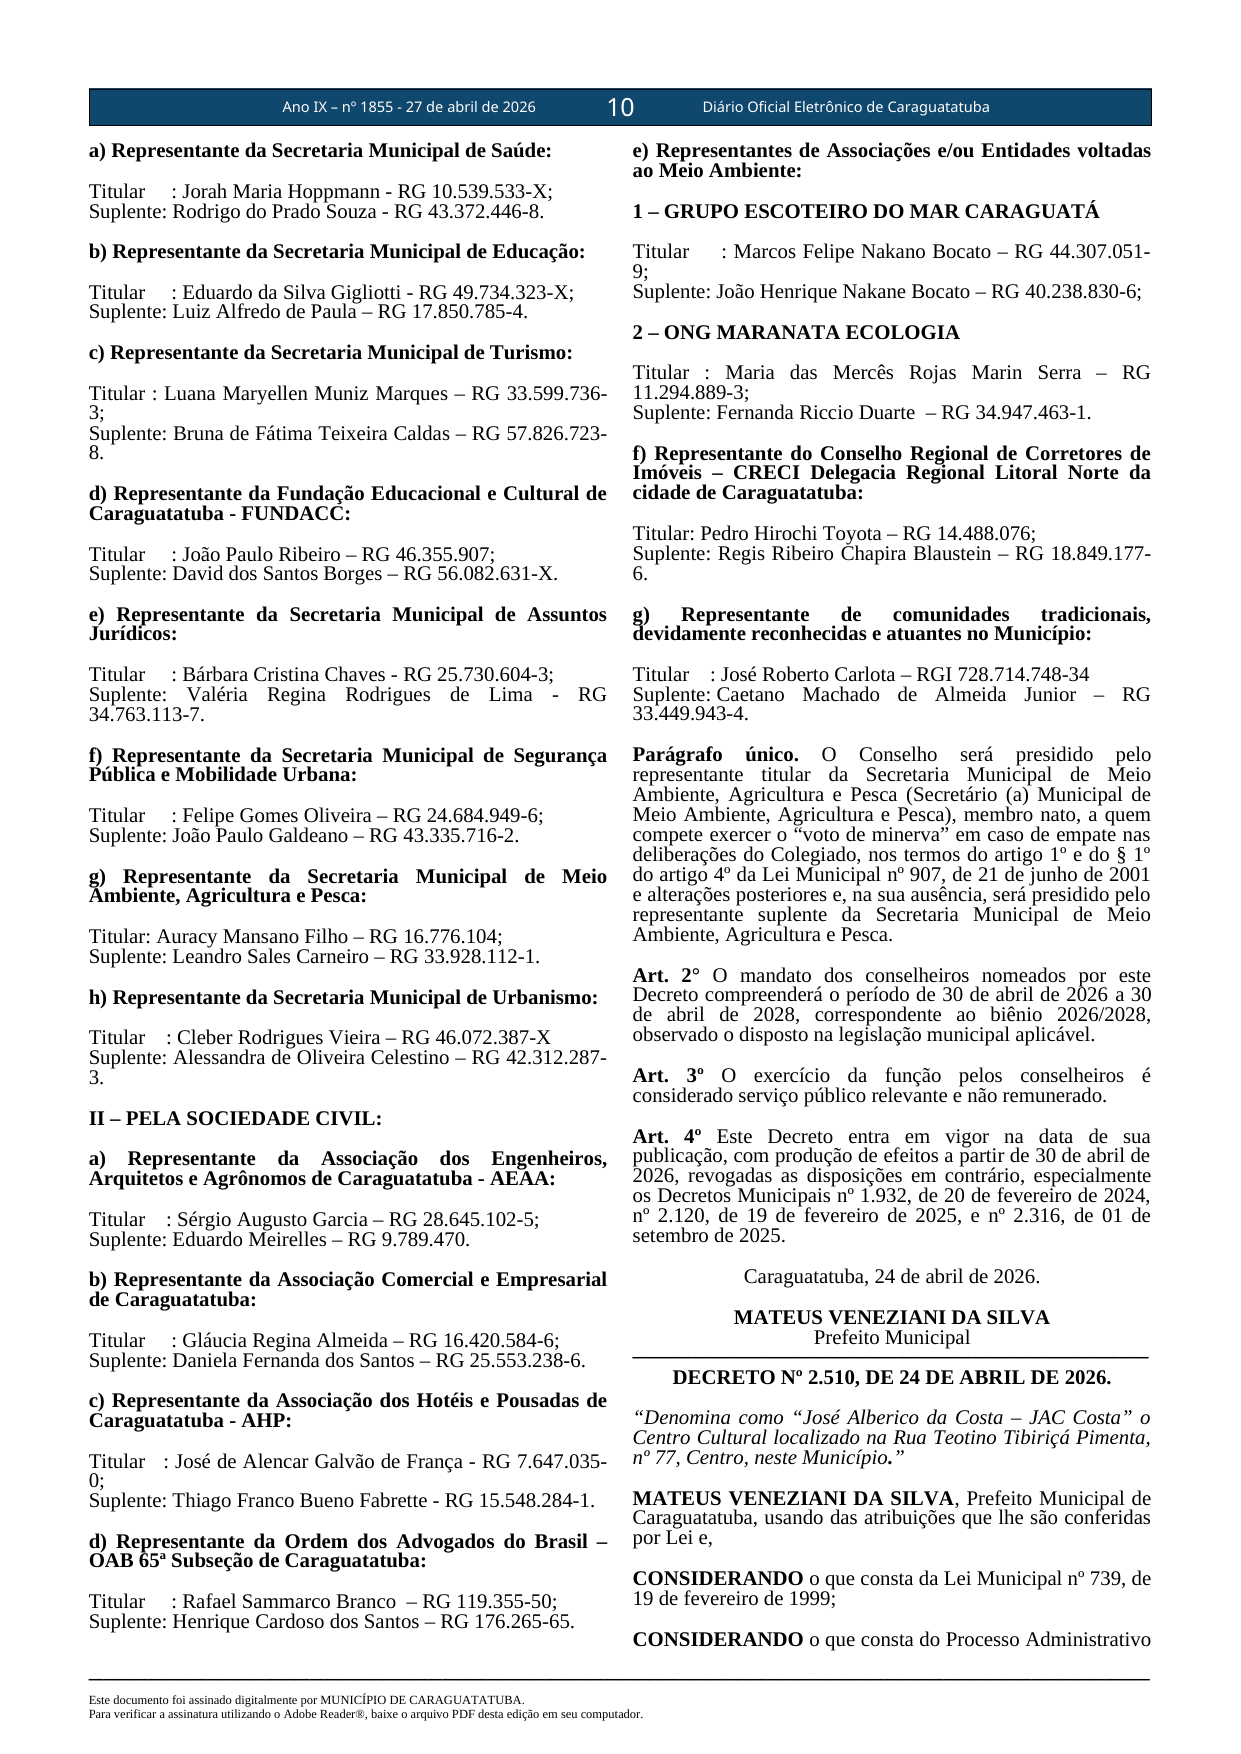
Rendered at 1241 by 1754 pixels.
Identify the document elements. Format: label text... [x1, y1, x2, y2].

text e) Representante da Secretaria Municipal de Assuntos Jurídicos: [88, 606, 608, 645]
text Titular : Marcos Felipe Nakano Bocato – RG 44.307.051-9; [632, 243, 1152, 283]
text Suplente: Thiago Franco Bueno Fabrette - RG 15.548.284-1. [88, 1492, 608, 1512]
text ─────────────────────────────────── [632, 1348, 1152, 1368]
text Titular: Auracy Mansano Filho – RG 16.776.104; [88, 928, 608, 948]
text CONSIDERANDO o que consta da Lei Municipal nº 739, de 19 de fevereiro de 1999; [632, 1570, 1152, 1610]
text d) Representante da Ordem dos Advogados do Brasil – OAB 65ª Subseção de Caraguatatuba: [88, 1533, 608, 1572]
text c) Representante da Associação dos Hotéis e Pousadas de Caraguatatuba - AHP: [88, 1392, 608, 1432]
text Titular : João Paulo Ribeiro – RG 46.355.907; [88, 545, 608, 565]
text MATEUS VENEZIANI DA SILVA, Prefeito Municipal de Caraguatatuba, usando das atribuições que lhe são conferidas por Lei e, [632, 1489, 1152, 1549]
text “Denomina como “José Alberico da Costa – JAC Costa” o Centro Cultural localizado na Rua Teotino Tibiriçá Pimenta, nº 77, Centro, neste Município.” [632, 1409, 1152, 1469]
text MATEUS VENEZIANI DA SILVA [632, 1309, 1152, 1328]
text Titular : Sérgio Augusto Garcia – RG 28.645.102-5; [88, 1210, 608, 1230]
text Titular : José de Alencar Galvão de França - RG 7.647.035-0; [88, 1452, 608, 1492]
text Suplente: Fernanda Riccio Duarte – RG 34.947.463-1. [632, 404, 1152, 423]
text Art. 2° O mandato dos conselheiros nomeados por este Decreto compreenderá o período de 30 de abril de 2026 a 30 de abril de 2028, correspondente ao biênio 2026/2028, observado o disposto na legislação municipal aplicável. [632, 967, 1152, 1046]
text Titular : Eduardo da Silva Gigliotti - RG 49.734.323-X; [88, 283, 608, 303]
text Suplente: Regis Ribeiro Chapira Blaustein – RG 18.849.177-6. [632, 544, 1152, 584]
text Titular : Cleber Rodrigues Vieira – RG 46.072.387-X [88, 1029, 608, 1049]
text Titular : José Roberto Carlota – RGI 728.714.748-34 [632, 666, 1152, 686]
text Titular : Gláucia Regina Almeida – RG 16.420.584-6; [88, 1331, 608, 1351]
text Art. 3º O exercício da função pelos conselheiros é considerado serviço público relevante e não remunerado. [632, 1067, 1152, 1107]
text Titular: Pedro Hirochi Toyota – RG 14.488.076; [632, 525, 1152, 544]
text CONSIDERANDO o que consta do Processo Administrativo [632, 1630, 1152, 1650]
text Suplente: Luiz Alfredo de Paula – RG 17.850.785-4. [88, 303, 608, 323]
text II – PELA SOCIEDADE CIVIL: [88, 1109, 608, 1129]
text Titular : Felipe Gomes Oliveira – RG 24.684.949-6; [88, 807, 608, 827]
text Prefeito Municipal [632, 1328, 1152, 1348]
text 2 – ONG MARANATA ECOLOGIA [632, 323, 1152, 343]
text Titular : Luana Maryellen Muniz Marques – RG 33.599.736-3; [88, 384, 608, 424]
text d) Representante da Fundação Educacional e Cultural de Caraguatatuba - FUNDACC: [88, 484, 608, 524]
text Suplente: Valéria Regina Rodrigues de Lima - RG 34.763.113-7. [88, 686, 608, 726]
text Suplente: Daniela Fernanda dos Santos – RG 25.553.238-6. [88, 1351, 608, 1371]
text f) Representante do Conselho Regional de Corretores de Imóveis – CRECI Delegacia Regional Litoral Norte da cidade de Caraguatatuba: [632, 444, 1152, 504]
text DECRETO Nº 2.510, DE 24 DE ABRIL DE 2026. [632, 1368, 1152, 1388]
text Suplente: Alessandra de Oliveira Celestino – RG 42.312.287-3. [88, 1049, 608, 1089]
text Titular : Rafael Sammarco Branco – RG 119.355-50; [88, 1593, 608, 1613]
text g) Representante da Secretaria Municipal de Meio Ambiente, Agricultura e Pesca: [88, 867, 608, 907]
text Suplente: Leandro Sales Carneiro – RG 33.928.112-1. [88, 948, 608, 968]
text Parágrafo único. O Conselho será presidido pelo representante titular da Secretaria Municipal de Meio Ambiente, Agricultura e Pesca (Secretário (a) Municipal de Meio Ambiente, Agricultura e Pesca), membro nato, a quem compete exercer o “voto de minerva” em caso de empate nas deliberações do Colegiado, nos termos do artigo 1º e do § 1º do artigo 4º da Lei Municipal nº 907, de 21 de junho de 2001 e alterações posteriores e, na sua ausência, será presidido pelo representante suplente da Secretaria Municipal de Meio Ambiente, Agricultura e Pesca. [632, 746, 1152, 946]
text Titular : Bárbara Cristina Chaves - RG 25.730.604-3; [88, 666, 608, 686]
text a) Representante da Associação dos Engenheiros, Arquitetos e Agrônomos de Caraguatatuba - AEAA: [88, 1150, 608, 1190]
text Caraguatatuba, 24 de abril de 2026. [632, 1268, 1152, 1288]
text Suplente: Caetano Machado de Almeida Junior – RG 33.449.943-4. [632, 686, 1152, 725]
text Art. 4º Este Decreto entra em vigor na data de sua publicação, com produção de efeitos a partir de 30 de abril de 2026, revogadas as disposições em contrário, especialmente os Decretos Municipais nº 1.932, de 20 de fevereiro de 2024, nº 2.120, de 19 de fevereiro de 2025, e nº 2.316, de 01 de setembro de 2025. [632, 1128, 1152, 1247]
text Suplente: Bruna de Fátima Teixeira Caldas – RG 57.826.723-8. [88, 424, 608, 464]
text g) Representante de comunidades tradicionais, devidamente reconhecidas e atuantes no Município: [632, 605, 1152, 645]
text Suplente: João Henrique Nakane Bocato – RG 40.238.830-6; [632, 283, 1152, 303]
text 1 – GRUPO ESCOTEIRO DO MAR CARAGUATÁ [632, 202, 1152, 222]
text a) Representante da Secretaria Municipal de Saúde: [88, 142, 608, 162]
text Titular : Maria das Mercês Rojas Marin Serra – RG 11.294.889-3; [632, 364, 1152, 404]
text b) Representante da Associação Comercial e Empresarial de Caraguatatuba: [88, 1271, 608, 1311]
text f) Representante da Secretaria Municipal de Segurança Pública e Mobilidade Urbana: [88, 746, 608, 786]
text e) Representantes de Associações e/ou Entidades voltadas ao Meio Ambiente: [632, 142, 1152, 182]
text c) Representante da Secretaria Municipal de Turismo: [88, 344, 608, 363]
text Titular : Jorah Maria Hoppmann - RG 10.539.533-X; [88, 182, 608, 202]
text Suplente: David dos Santos Borges – RG 56.082.631-X. [88, 565, 608, 585]
text Suplente: Henrique Cardoso dos Santos – RG 176.265-65. [88, 1613, 608, 1633]
text b) Representante da Secretaria Municipal de Educação: [88, 243, 608, 263]
text Suplente: João Paulo Galdeano – RG 43.335.716-2. [88, 827, 608, 847]
text Suplente: Rodrigo do Prado Souza - RG 43.372.446-8. [88, 202, 608, 222]
text h) Representante da Secretaria Municipal de Urbanismo: [88, 988, 608, 1008]
text Suplente: Eduardo Meirelles – RG 9.789.470. [88, 1230, 608, 1250]
